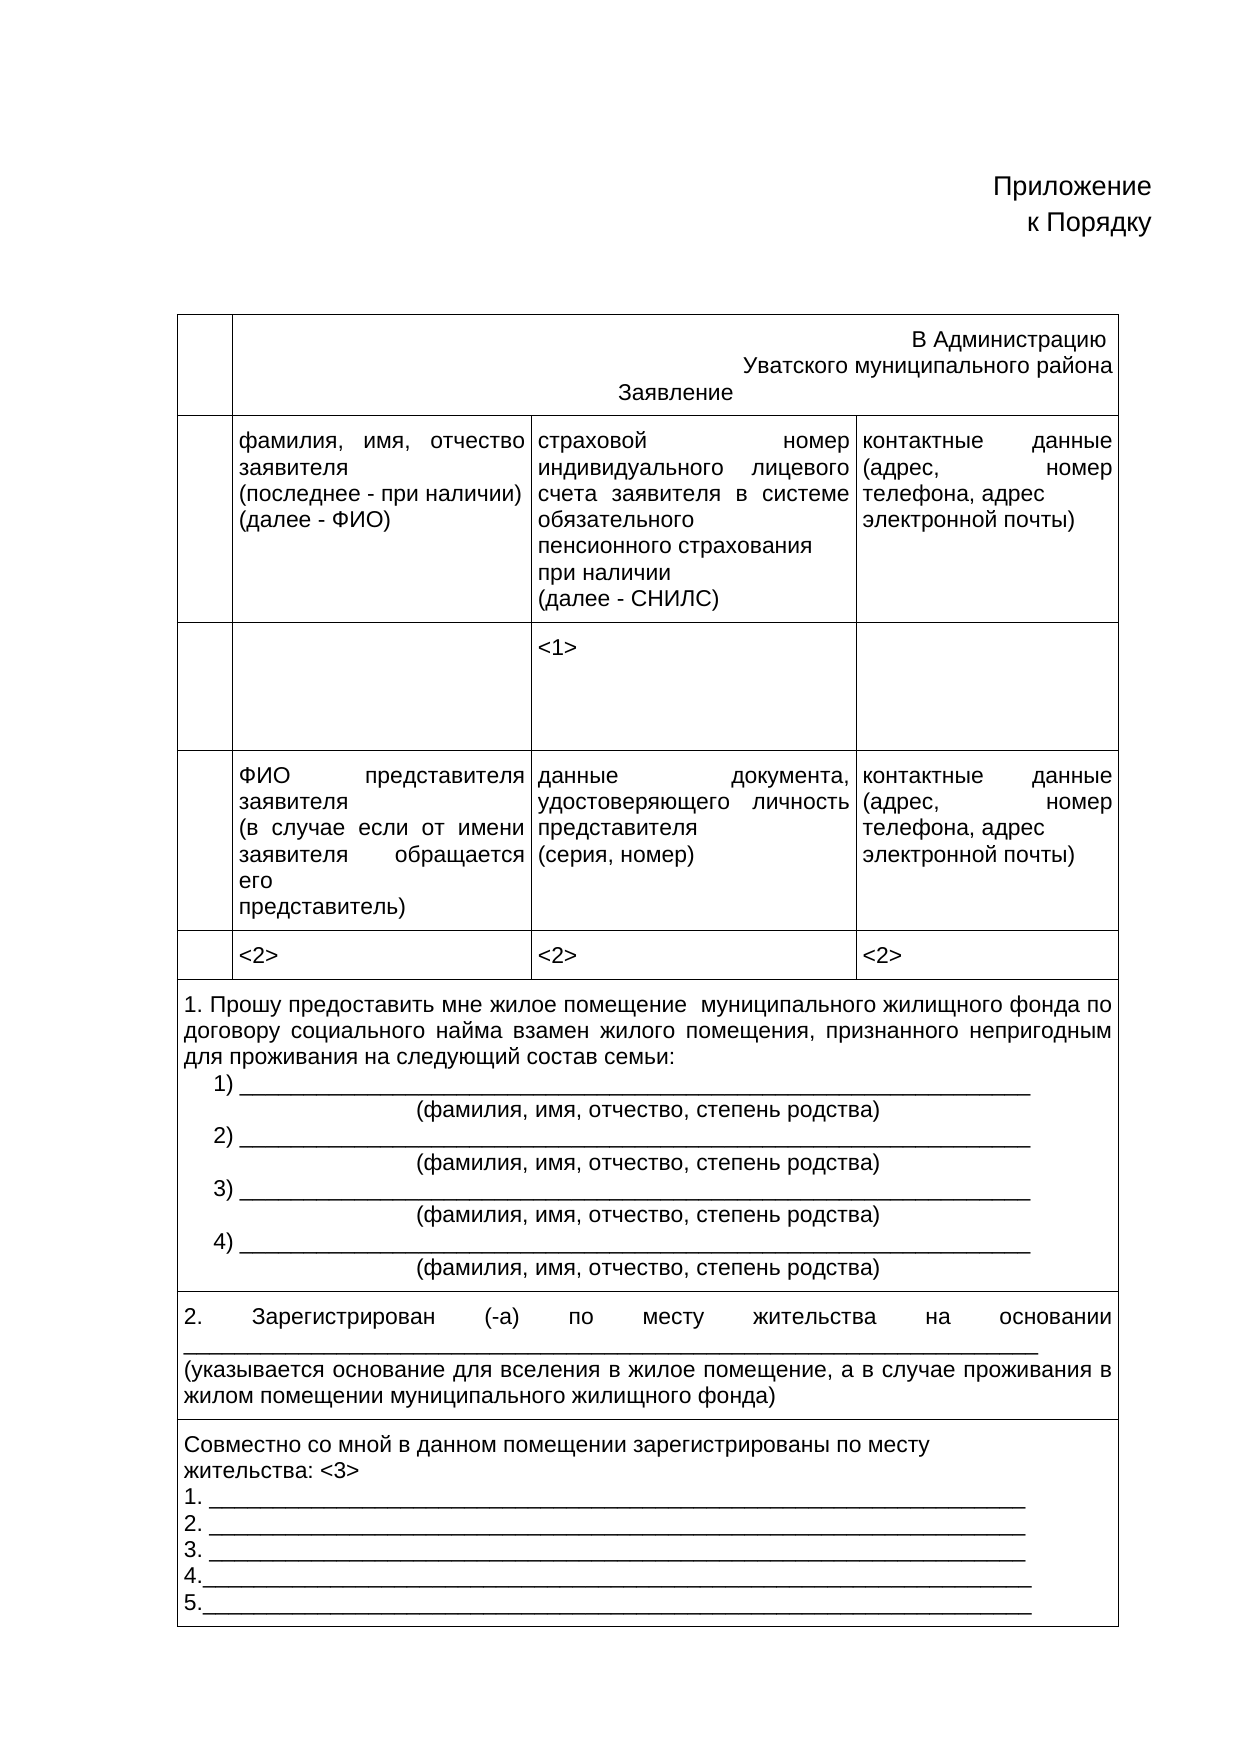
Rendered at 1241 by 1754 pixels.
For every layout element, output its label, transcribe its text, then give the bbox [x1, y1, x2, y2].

table_cell 1. Прошу предоставить мне жилое помещение муниципального жилищного фонда по договору социального найма взамен жилого помещения, признанного непригодным для проживания на следующий состав семьи: 1) ______________________________________________________________ (фамилия, имя, отчество, степень родства) 2) ______________________________________________________________ (фамилия, имя, отчество, степень родства) 3) ______________________________________________________________ (фамилия, имя, отчество, степень родства) 4) ______________________________________________________________ (фамилия, имя, отчество, степень родства) [178, 980, 1118, 1291]
table_header В Администрацию Уватского муниципального района Заявление [233, 315, 1118, 415]
table_cell <1> [532, 623, 856, 750]
table_cell [178, 416, 232, 622]
table_cell данные документа, удостоверяющего личность представителя (серия, номер) [532, 751, 856, 930]
table_cell <2> [233, 931, 531, 979]
table_cell [178, 751, 232, 930]
text к Порядку [177, 206, 1152, 237]
table_cell 2. Зарегистрирован (-а) по месту жительства на основании ___________________________________________________________________ (указывается основание для вселения в жилое помещение, а в случае проживания в жилом помещении муниципального жилищного фонда) [178, 1292, 1118, 1419]
table_header [178, 315, 232, 415]
text Приложение [177, 170, 1152, 202]
table_cell [233, 623, 531, 750]
table_cell ФИО представителя заявителя (в случае если от имени заявителя обращается его представитель) [233, 751, 531, 930]
table_cell страховой номер индивидуального лицевого счета заявителя в системе обязательного пенсионного страхования при наличии (далее - СНИЛС) [532, 416, 856, 622]
table_cell контактные данные (адрес, номер телефона, адрес электронной почты) [857, 416, 1118, 622]
table_cell <2> [857, 931, 1118, 979]
table_cell [178, 623, 232, 750]
table_cell фамилия, имя, отчество заявителя (последнее - при наличии) (далее - ФИО) [233, 416, 531, 622]
table_cell [178, 931, 232, 979]
table_cell <2> [532, 931, 856, 979]
table_cell контактные данные (адрес, номер телефона, адрес электронной почты) [857, 751, 1118, 930]
table_cell [857, 623, 1118, 750]
table_cell Совместно со мной в данном помещении зарегистрированы по месту жительства: <3> 1. ________________________________________________________________ 2. ________________________________________________________________ 3. ________________________________________________________________ 4._________________________________________________________________ 5._________________________________________________________________ [178, 1420, 1118, 1626]
